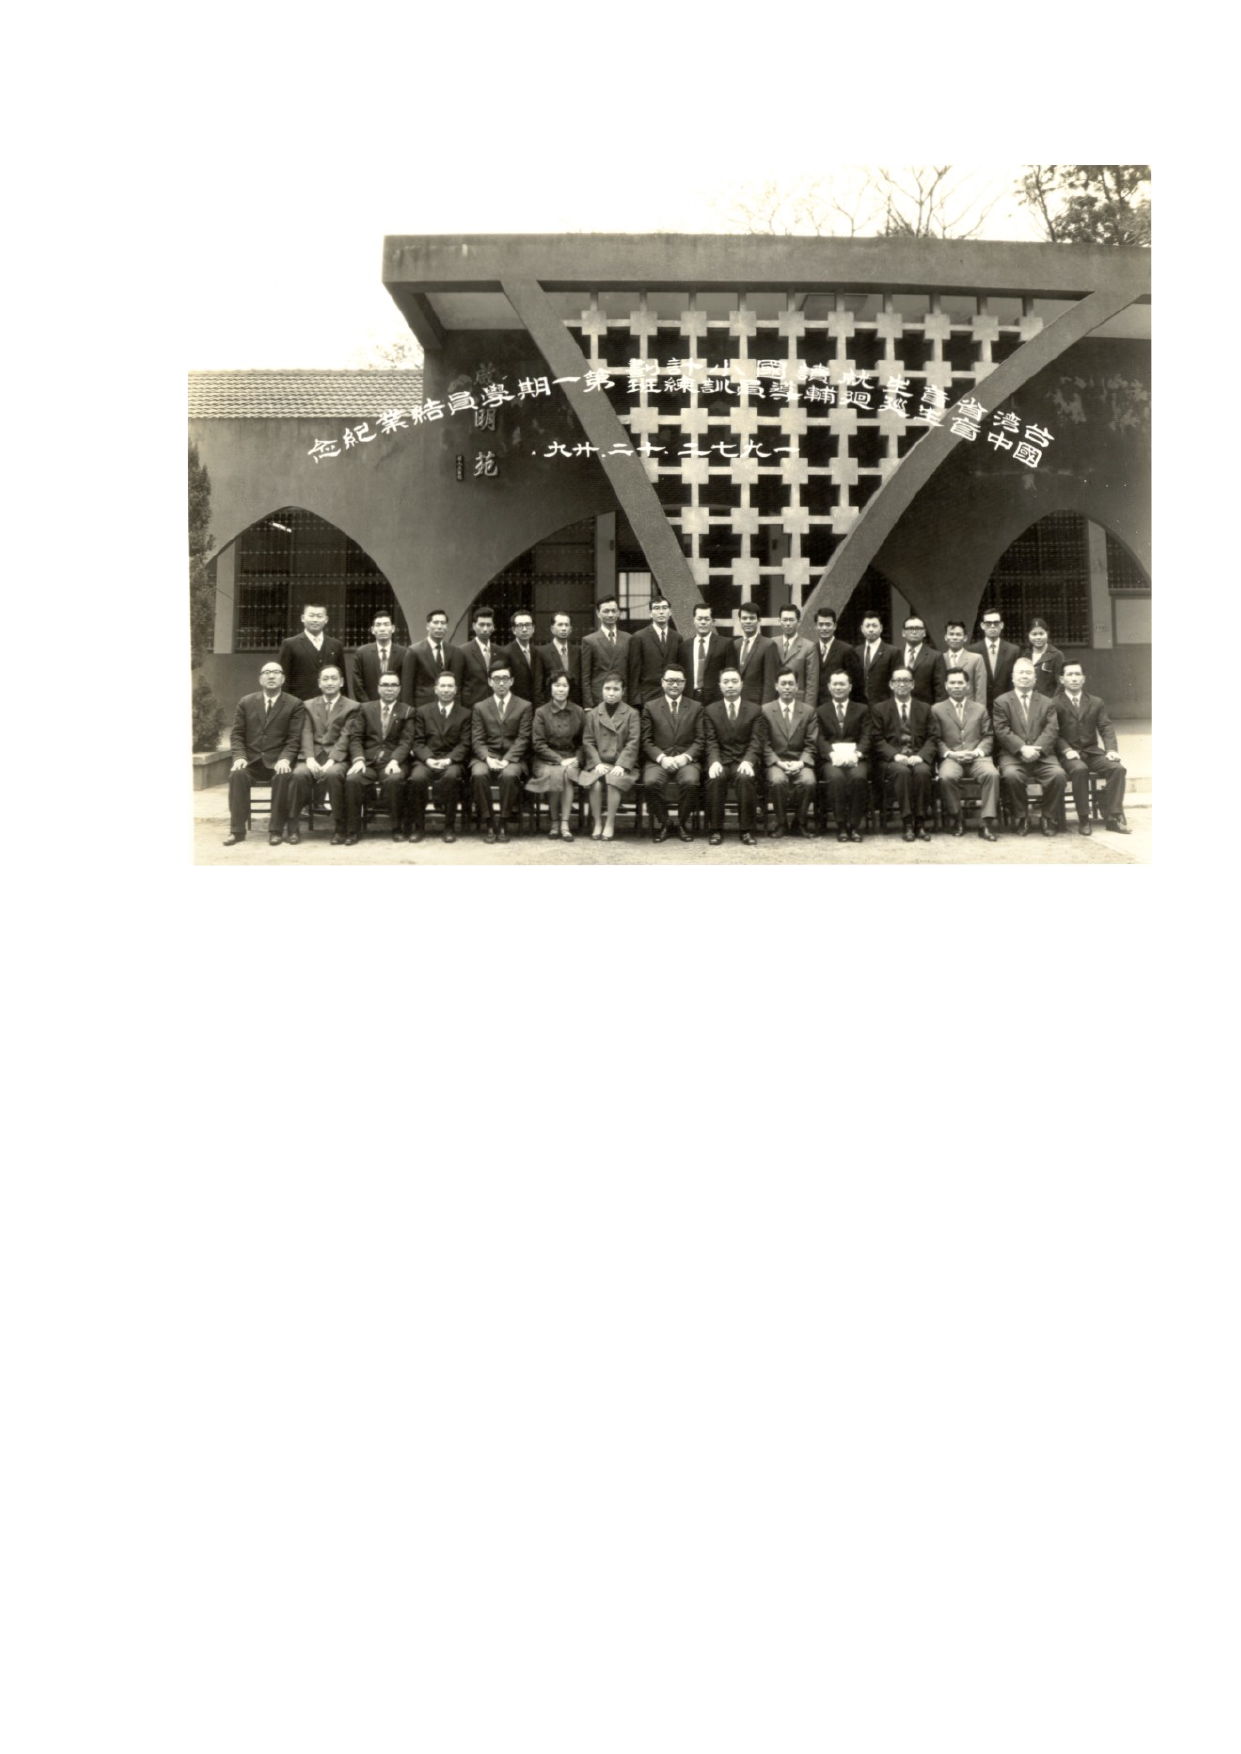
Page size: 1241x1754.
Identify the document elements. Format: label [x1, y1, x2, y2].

picture [187, 164, 1152, 866]
